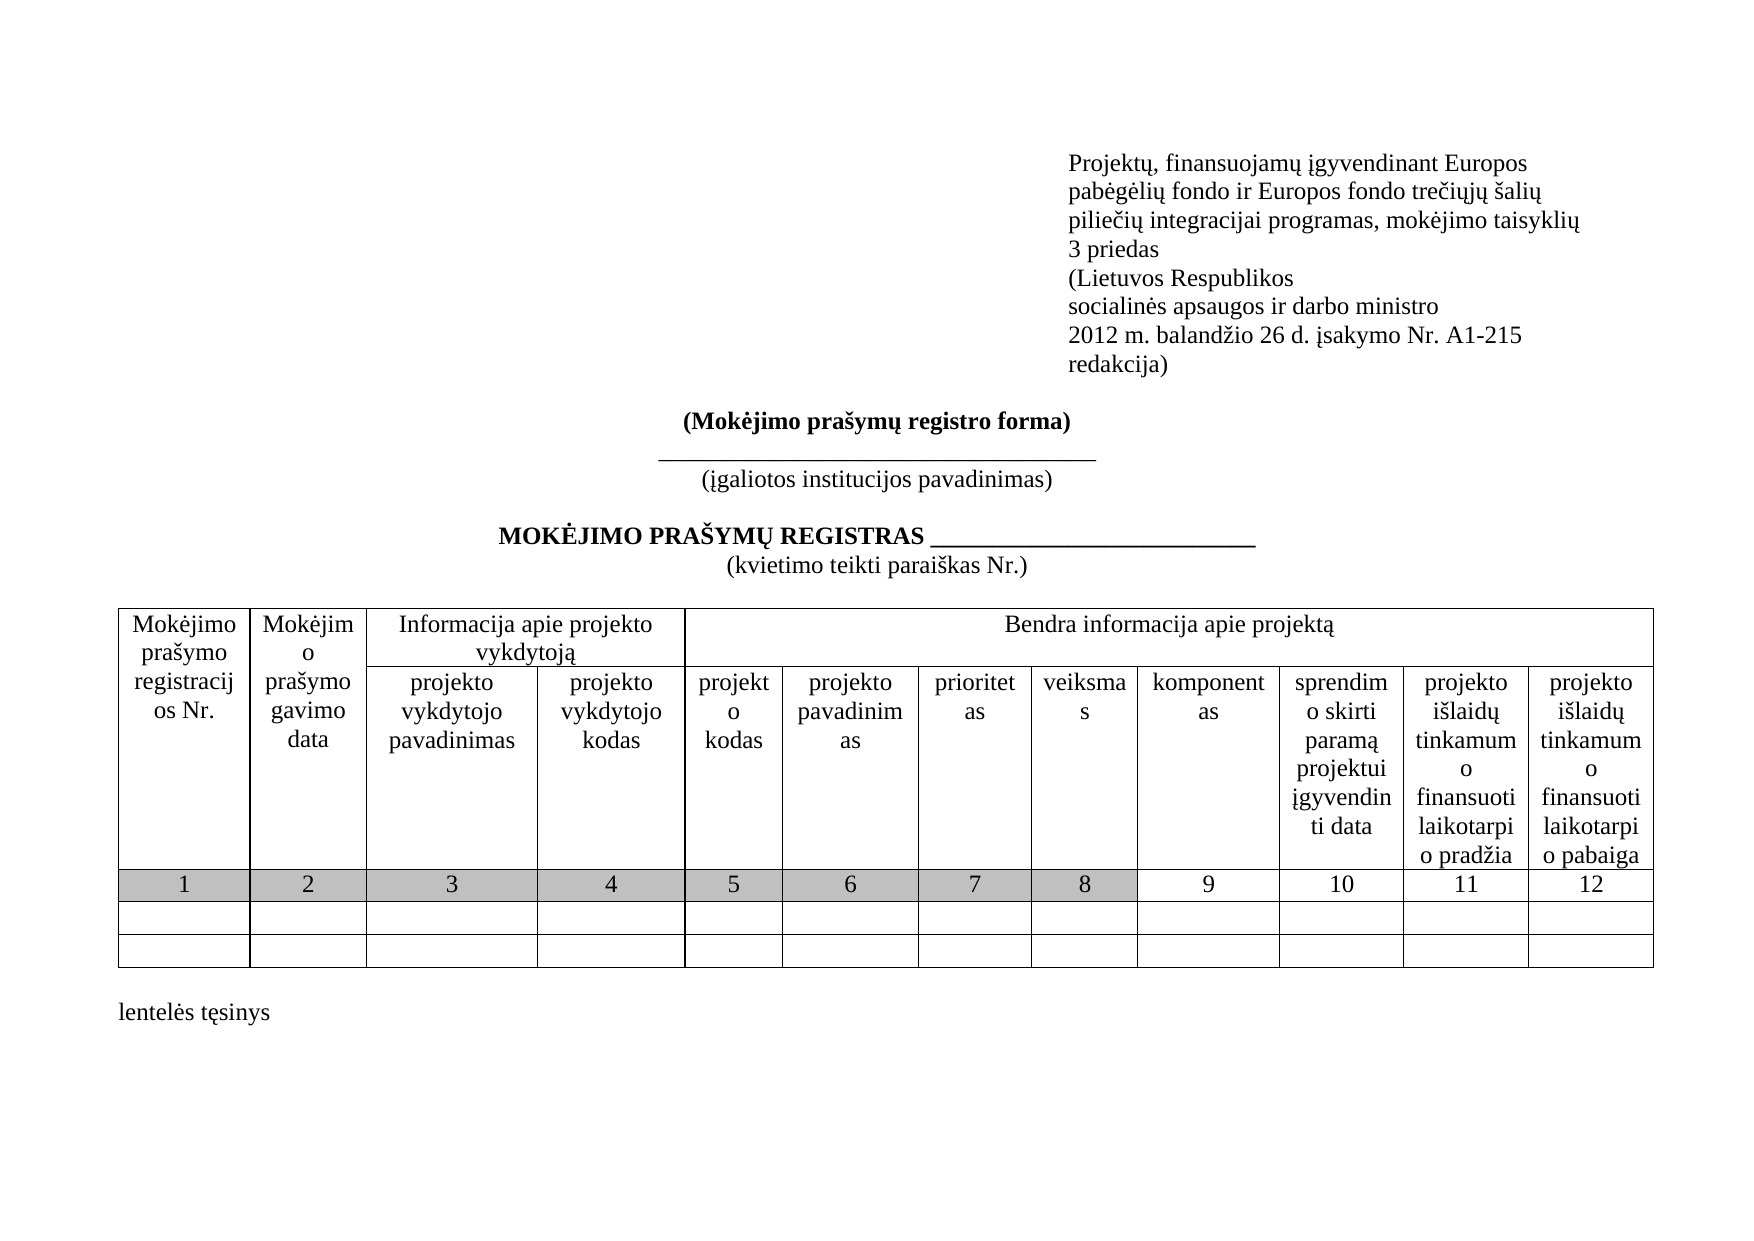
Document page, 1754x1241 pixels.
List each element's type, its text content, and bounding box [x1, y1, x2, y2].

table_cell projekto kodas [686, 667, 782, 868]
table_cell veiksmas [1032, 667, 1137, 868]
table_cell 10 [1280, 870, 1403, 901]
table_cell [367, 935, 537, 967]
table_cell [119, 935, 249, 967]
table_cell 12 [1529, 870, 1653, 901]
text socialinės apsaugos ir darbo ministro [1068, 291, 1636, 320]
table_cell 7 [919, 870, 1031, 901]
table_header Mokėjimo prašymo registracijos Nr. [119, 609, 249, 868]
table_cell [1138, 935, 1279, 967]
table_cell 2 [251, 870, 366, 901]
table_header Mokėjimo prašymo gavimo data [251, 609, 366, 868]
table_cell [1032, 935, 1137, 967]
text (kvietimo teikti paraiškas Nr.) [118, 550, 1636, 579]
text 3 priedas [1068, 234, 1636, 263]
text ___________________________________ [118, 435, 1636, 464]
table_cell [119, 902, 249, 934]
table_cell [1404, 935, 1528, 967]
table_cell 9 [1138, 870, 1279, 901]
table_cell [251, 935, 366, 967]
table_cell [1138, 902, 1279, 934]
table_cell 3 [367, 870, 537, 901]
table_cell [919, 935, 1031, 967]
table_cell 4 [538, 870, 684, 901]
table_cell [1404, 902, 1528, 934]
table_cell prioritetas [919, 667, 1031, 868]
text 2012 m. balandžio 26 d. įsakymo Nr. A1-215 [1068, 320, 1636, 349]
text piliečių integracijai programas, mokėjimo taisyklių [1068, 205, 1636, 234]
table_cell 11 [1404, 870, 1528, 901]
table_cell [1032, 902, 1137, 934]
table_cell [783, 935, 918, 967]
text (įgaliotos institucijos pavadinimas) [118, 464, 1636, 493]
table_cell [1529, 935, 1653, 967]
table_cell [538, 902, 684, 934]
table_cell [1280, 935, 1403, 967]
table_cell [1529, 902, 1653, 934]
table_cell 5 [686, 870, 782, 901]
table_cell sprendimo skirti paramą projektui įgyvendinti data [1280, 667, 1403, 868]
text pabėgėlių fondo ir Europos fondo trečiųjų šalių [1068, 176, 1636, 205]
table_cell [783, 902, 918, 934]
table_cell projekto vykdytojo kodas [538, 667, 684, 868]
table_header Informacija apie projekto vykdytoją [367, 609, 684, 666]
table_header Bendra informacija apie projektą [686, 609, 1653, 666]
table_cell projekto išlaidų tinkamumo finansuoti laikotarpio pabaiga [1529, 667, 1653, 868]
table_cell [686, 902, 782, 934]
table_cell projekto pavadinimas [783, 667, 918, 868]
table_cell projekto vykdytojo pavadinimas [367, 667, 537, 868]
text lentelės tęsinys [118, 997, 1636, 1025]
table_cell [919, 902, 1031, 934]
table_cell projekto išlaidų tinkamumo finansuoti laikotarpio pradžia [1404, 667, 1528, 868]
table_cell [538, 935, 684, 967]
table_cell [1280, 902, 1403, 934]
table_cell [686, 935, 782, 967]
table_cell [251, 902, 366, 934]
text Projektų, finansuojamų įgyvendinant Europos [1068, 148, 1636, 176]
table_cell 8 [1032, 870, 1137, 901]
text (Lietuvos Respublikos [1068, 263, 1636, 291]
text (Mokėjimo prašymų registro forma) [118, 406, 1636, 435]
table_cell [367, 902, 537, 934]
text redakcija) [1068, 349, 1636, 378]
table_cell komponentas [1138, 667, 1279, 868]
table_cell 1 [119, 870, 249, 901]
table_cell 6 [783, 870, 918, 901]
text MOKĖJIMO PRAŠYMŲ REGISTRAS __________________________ [118, 521, 1636, 550]
